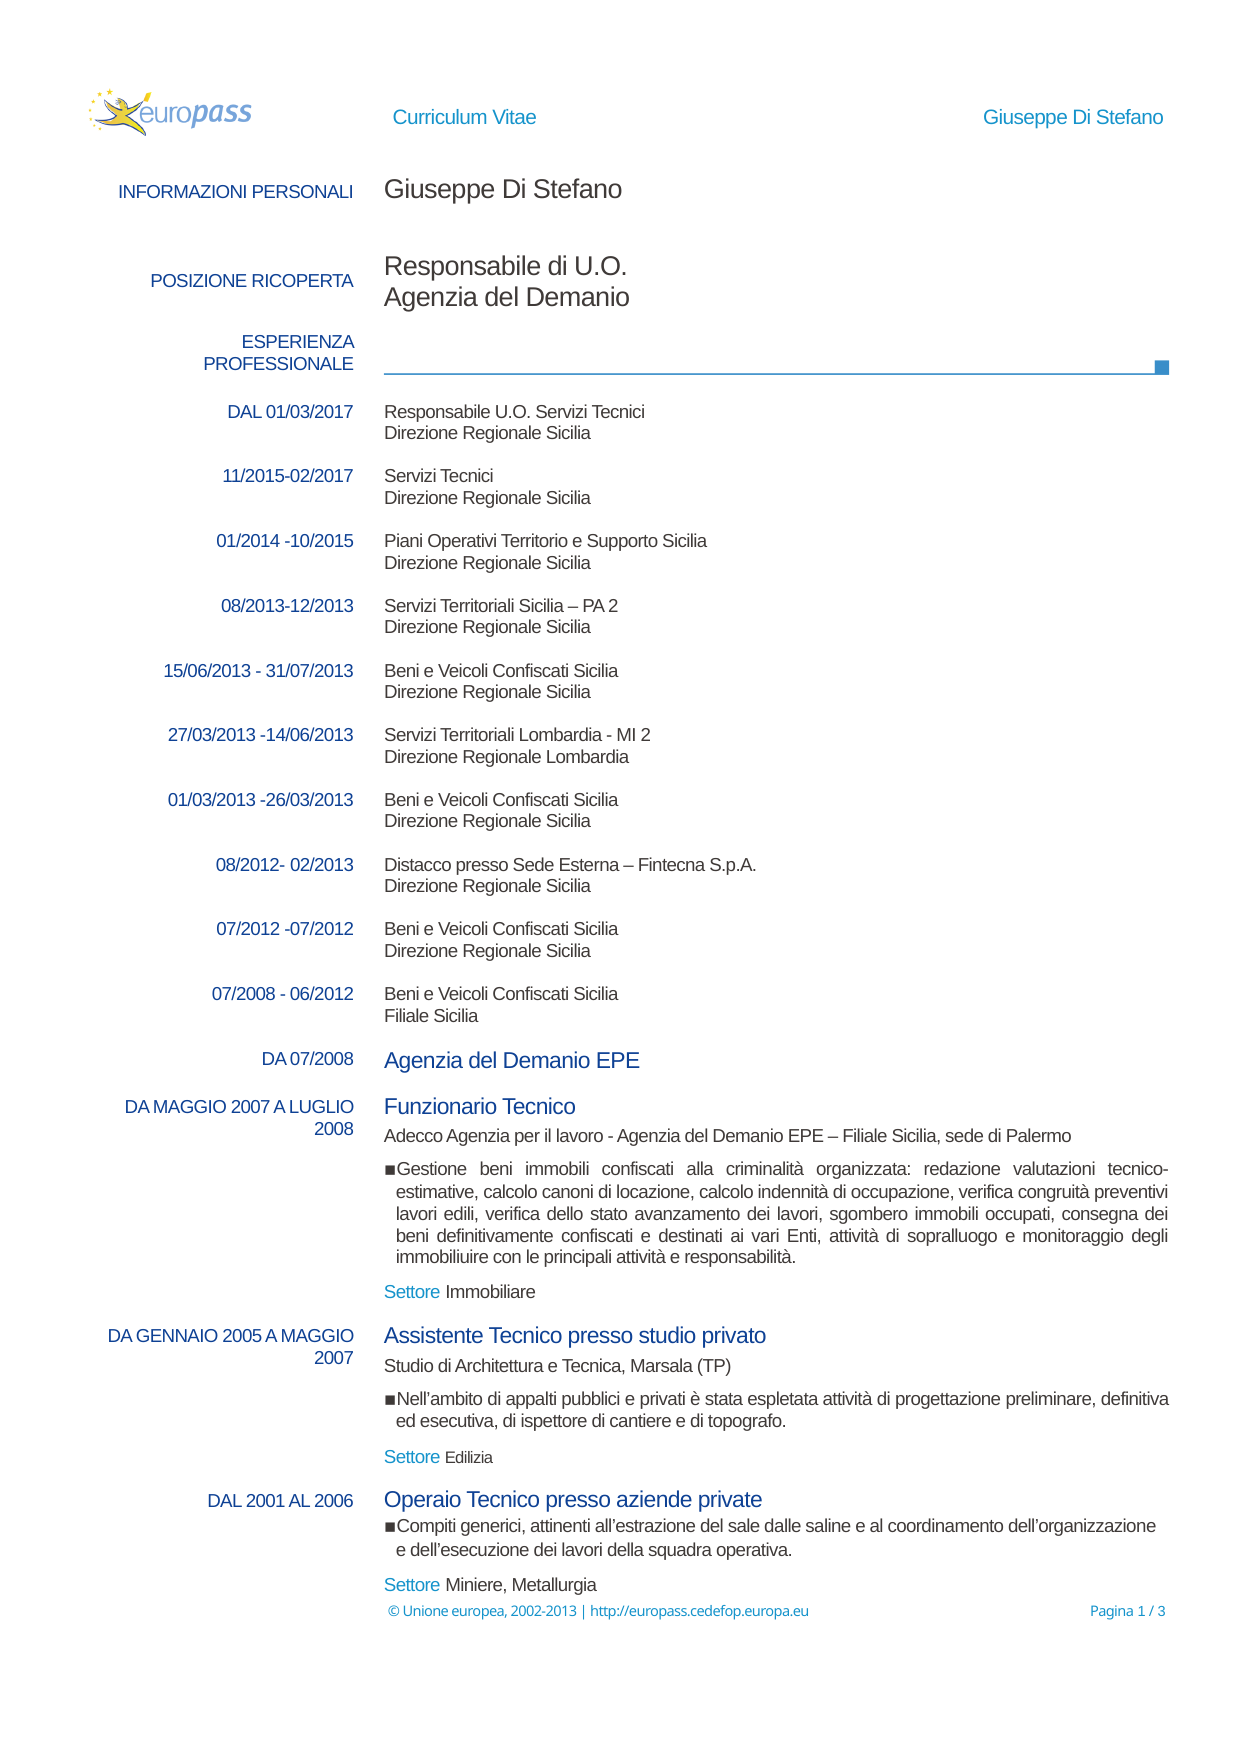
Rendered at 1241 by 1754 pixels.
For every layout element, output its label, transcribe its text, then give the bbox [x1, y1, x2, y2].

table_header Dal 2001 al 2006 [89, 1486, 384, 1595]
table_header posizione ricoperta [89, 250, 384, 312]
table_header Da Gennaio 2005 a Maggio 2007 [89, 1322, 384, 1467]
table_cell Beni e Veicoli Confiscati Sicilia Direzione Regionale Sicilia [384, 789, 1169, 853]
table_cell Beni e Veicoli Confiscati Sicilia Filiale Sicilia [384, 983, 1169, 1047]
table_cell [89, 207, 1169, 230]
table_cell Responsabile U.O. Servizi Tecnici Direzione Regionale Sicilia [384, 401, 1169, 465]
table_header Funzionario Tecnico [384, 1093, 1169, 1119]
table_header INFORMAZIONI PERSONALI [89, 171, 384, 207]
table_cell Servizi Territoriali Lombardia - MI 2 Direzione Regionale Lombardia [384, 724, 1169, 789]
table_header Responsabile di U.O. Agenzia del Demanio [384, 250, 1169, 312]
table_cell Settore Miniere, Metallurgia [384, 1560, 1169, 1595]
table_cell 07/2008 - 06/2012 [89, 983, 384, 1047]
table_cell Da 07/2008 [89, 1048, 384, 1074]
table_cell Piani Operativi Territorio e Supporto Sicilia Direzione Regionale Sicilia [384, 530, 1169, 595]
table_cell Studio di Architettura e Tecnica, Marsala (TP) [384, 1349, 1169, 1385]
table_cell 01/2014 -10/2015 [89, 530, 384, 595]
table_cell Agenzia del Demanio EPE [384, 1048, 1169, 1074]
table_cell 07/2012 -07/2012 [89, 918, 384, 983]
table_cell Beni e Veicoli Confiscati Sicilia Direzione Regionale Sicilia [384, 918, 1169, 983]
table_cell Nell’ambito di appalti pubblici e privati è stata espletata attività di progettazione preliminare, definitiva ed esecutiva, di ispettore di cantiere e di topografo. [384, 1385, 1169, 1432]
table_header ESPERIENZA PROFESSIONALE [89, 331, 384, 374]
table_header Assistente Tecnico presso studio privato [384, 1322, 1169, 1348]
table_cell Settore Edilizia [384, 1432, 1169, 1467]
table_cell Dal 01/03/2017 [89, 401, 384, 465]
table_header [384, 331, 1169, 373]
table_cell Compiti generici, attinenti all’estrazione del sale dalle saline e al coordinamento dell’organizzazione e dell’esecuzione dei lavori della squadra operativa. [384, 1513, 1169, 1560]
table_cell Gestione beni immobili confiscati alla criminalità organizzata: redazione valutazioni tecnico-estimative, calcolo canoni di locazione, calcolo indennità di occupazione, verifica congruità preventivi lavori edili, verifica dello stato avanzamento dei lavori, sgombero immobili occupati, consegna dei beni definitivamente confiscati e destinati ai vari Enti, attività di sopralluogo e monitoraggio degli immobiliuire con le principali attività e responsabilità. [384, 1156, 1169, 1267]
table_cell [89, 374, 384, 401]
table_cell Adecco Agenzia per il lavoro - Agenzia del Demanio EPE – Filiale Sicilia, sede di Palermo [384, 1119, 1169, 1156]
table_cell Servizi Tecnici Direzione Regionale Sicilia [384, 465, 1169, 530]
table_cell 11/2015-02/2017 [89, 465, 384, 530]
table_cell Settore Immobiliare [384, 1268, 1169, 1303]
table_cell [384, 375, 1169, 401]
table_header Giuseppe Di Stefano [384, 171, 1169, 207]
table_cell Servizi Territoriali Sicilia – PA 2 Direzione Regionale Sicilia [384, 595, 1169, 659]
table_header Da Maggio 2007 a Luglio 2008 [89, 1093, 384, 1303]
table_header Operaio Tecnico presso aziende private [384, 1486, 1169, 1513]
table_cell 08/2013-12/2013 [89, 595, 384, 659]
table_cell Beni e Veicoli Confiscati Sicilia Direzione Regionale Sicilia [384, 659, 1169, 724]
table_cell 15/06/2013 - 31/07/2013 [89, 659, 384, 724]
table_cell Distacco presso Sede Esterna – Fintecna S.p.A. Direzione Regionale Sicilia [384, 854, 1169, 918]
table_cell 01/03/2013 -26/03/2013 [89, 789, 384, 853]
table_cell 08/2012- 02/2013 [89, 854, 384, 918]
table_cell 27/03/2013 -14/06/2013 [89, 724, 384, 789]
